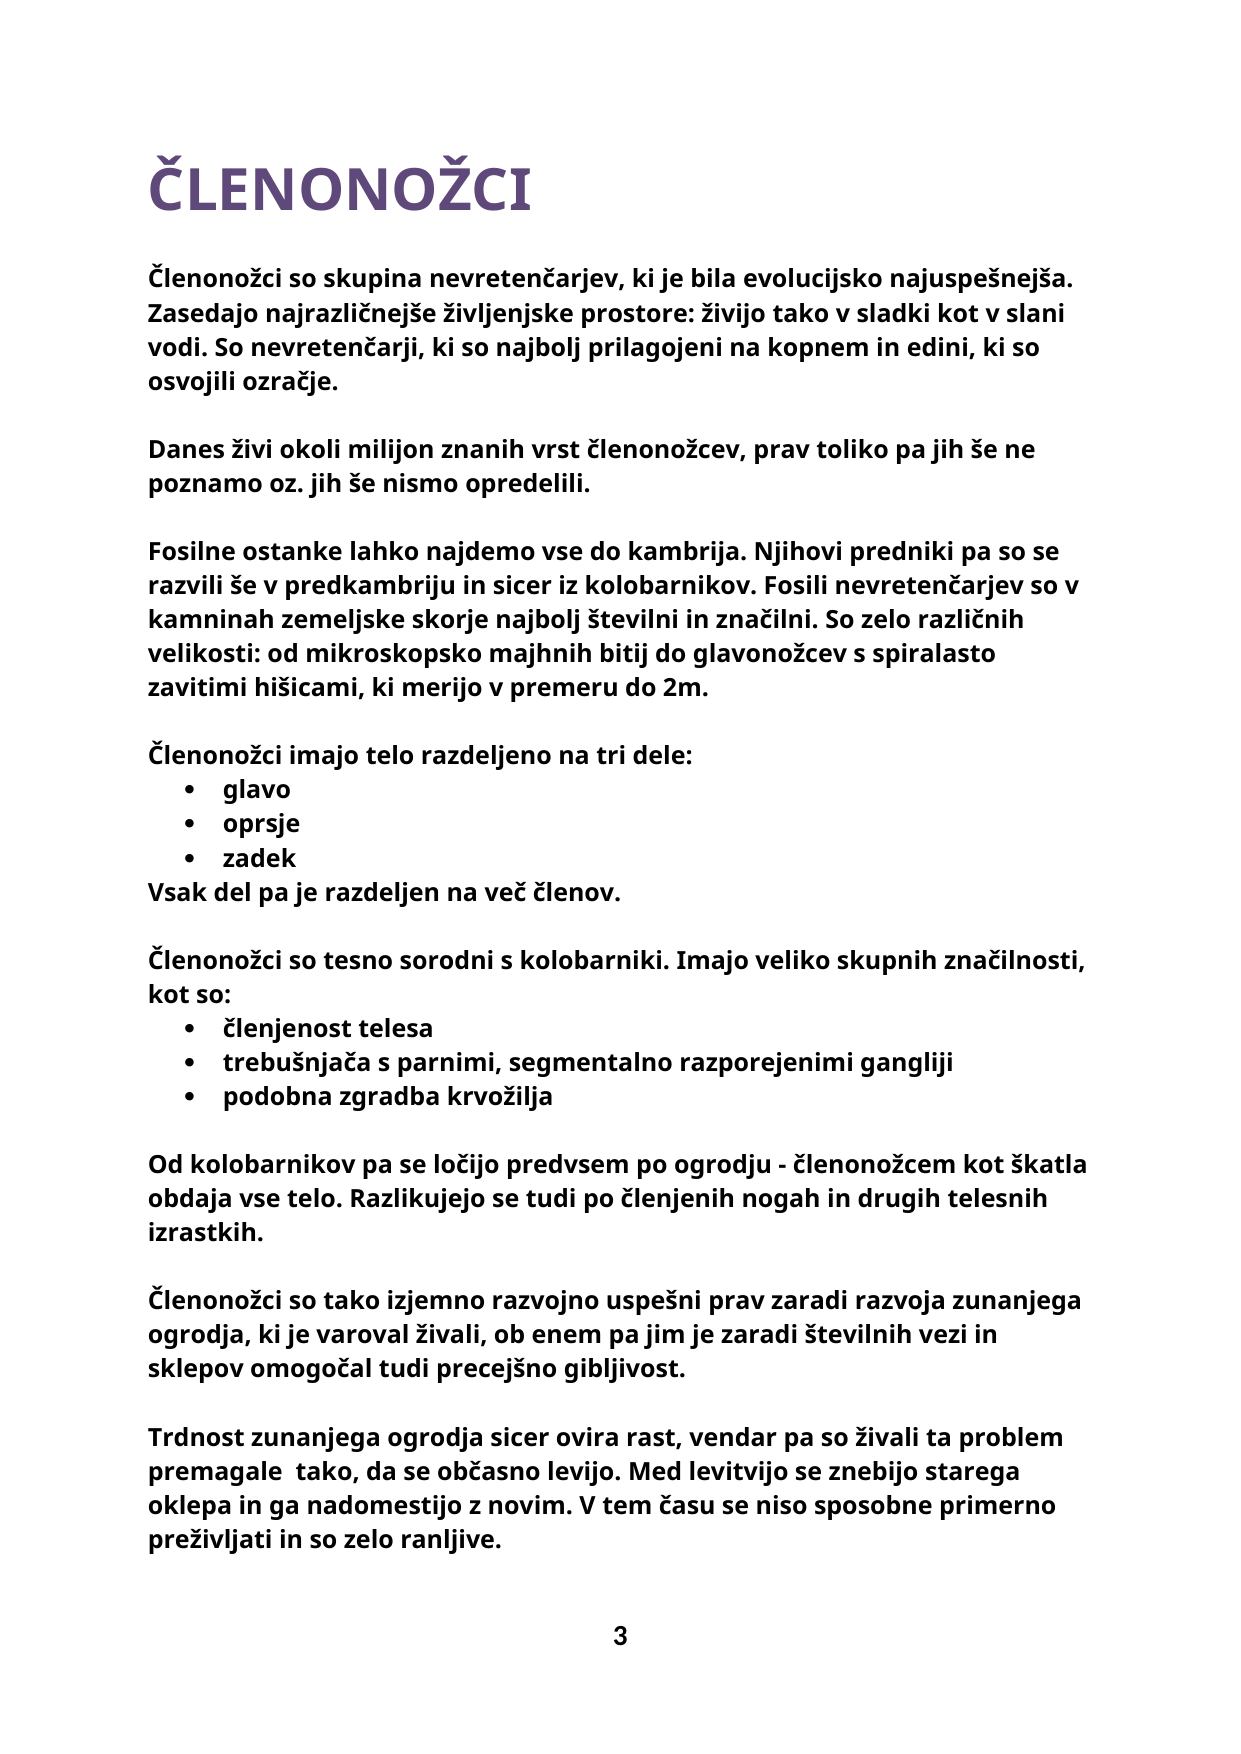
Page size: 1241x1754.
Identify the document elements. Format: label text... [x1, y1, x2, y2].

text ČLENONOŽCI [148, 148, 1093, 227]
list trebušnjača s parnimi, segmentalno razporejenimi gangliji [185, 1044, 1093, 1079]
text Členonožci so skupina nevretenčarjev, ki je bila evolucijsko najuspešnejša. Zasedajo najrazličnejše življenjske prostore: živijo tako v sladki kot v slani vodi. So nevretenčarji, ki so najbolj prilagojeni na kopnem in edini, ki so osvojili ozračje. [148, 261, 1093, 397]
text Členonožci imajo telo razdeljeno na tri dele: [148, 738, 1093, 772]
text Od kolobarnikov pa se ločijo predvsem po ogrodju - členonožcem kot škatla obdaja vse telo. Razlikujejo se tudi po členjenih nogah in drugih telesnih izrastkih. [148, 1147, 1093, 1249]
list podobna zgradba krvožilja [185, 1079, 1093, 1113]
text Vsak del pa je razdeljen na več členov. [148, 874, 1093, 908]
text Danes živi okoli milijon znanih vrst členonožcev, prav toliko pa jih še ne poznamo oz. jih še nismo opredelili. [148, 431, 1093, 499]
list členjenost telesa [185, 1011, 1093, 1044]
text Členonožci so tesno sorodni s kolobarniki. Imajo veliko skupnih značilnosti, kot so: [148, 942, 1093, 1011]
list glavo [185, 772, 1093, 806]
text Fosilne ostanke lahko najdemo vse do kambrija. Njihovi predniki pa so se razvili še v predkambriju in sicer iz kolobarnikov. Fosili nevretenčarjev so v kamninah zemeljske skorje najbolj številni in značilni. So zelo različnih velikosti: od mikroskopsko majhnih bitij do glavonožcev s spiralasto zavitimi hišicami, ki merijo v premeru do 2m. [148, 534, 1093, 704]
list zadek [185, 840, 1093, 874]
list oprsje [185, 806, 1093, 840]
text Trdnost zunanjega ogrodja sicer ovira rast, vendar pa so živali ta problem premagale tako, da se občasno levijo. Med levitvijo se znebijo starega oklepa in ga nadomestijo z novim. V tem času se niso sposobne primerno preživljati in so zelo ranljive. [148, 1419, 1093, 1556]
text Členonožci so tako izjemno razvojno uspešni prav zaradi razvoja zunanjega ogrodja, ki je varoval živali, ob enem pa jim je zaradi številnih vezi in sklepov omogočal tudi precejšno gibljivost. [148, 1283, 1093, 1385]
